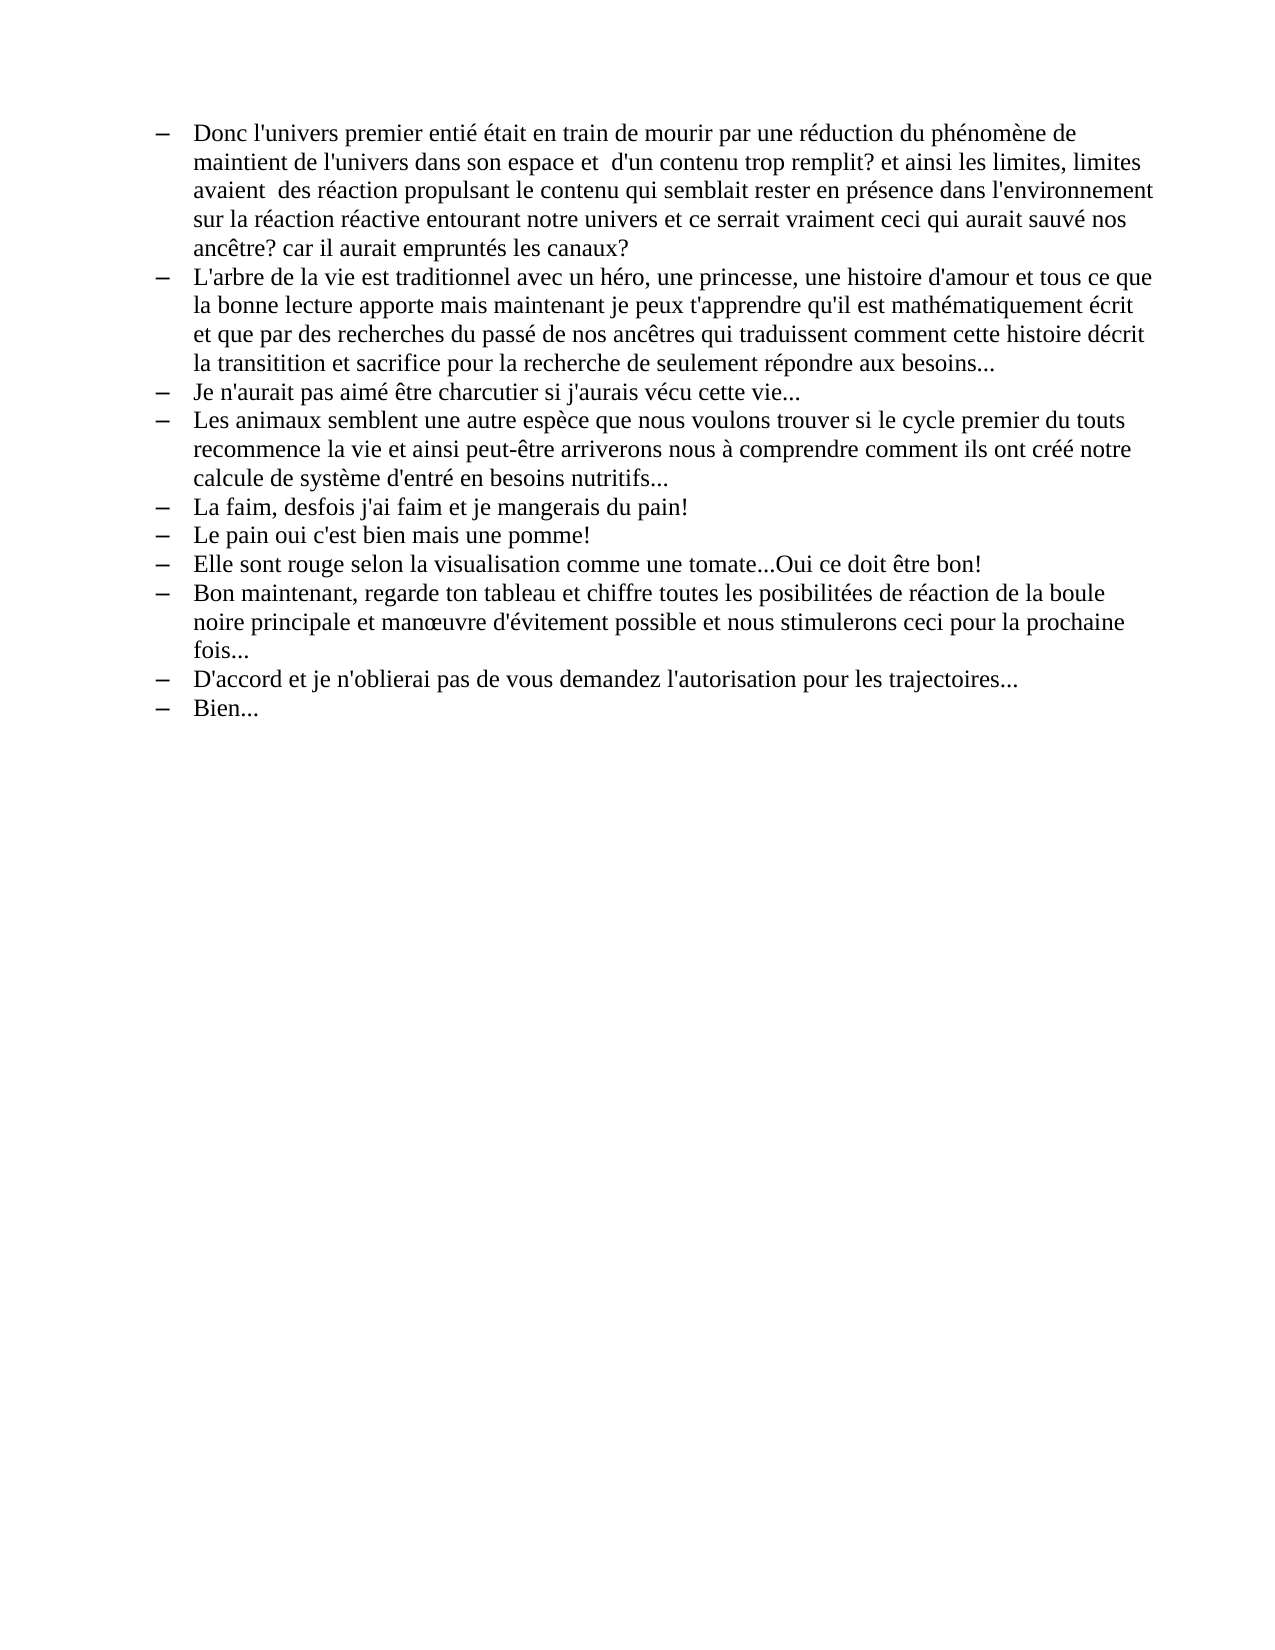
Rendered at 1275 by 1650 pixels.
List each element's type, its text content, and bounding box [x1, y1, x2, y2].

list D'accord et je n'oblierai pas de vous demandez l'autorisation pour les trajectoires... [156, 664, 1157, 693]
list Le pain oui c'est bien mais une pomme! [156, 521, 1157, 549]
list Je n'aurait pas aimé être charcutier si j'aurais vécu cette vie... [156, 377, 1157, 406]
list Donc l'univers premier entié était en train de mourir par une réduction du phénomène de maintient de l'univers dans son espace et d'un contenu trop remplit? et ainsi les limites, limites avaient des réaction propulsant le contenu qui semblait rester en présence dans l'environnement sur la réaction réactive entourant notre univers et ce serrait vraiment ceci qui aurait sauvé nos ancêtre? car il aurait empruntés les canaux? [156, 118, 1157, 262]
list L'arbre de la vie est traditionnel avec un héro, une princesse, une histoire d'amour et tous ce que la bonne lecture apporte mais maintenant je peux t'apprendre qu'il est mathématiquement écrit et que par des recherches du passé de nos ancêtres qui traduissent comment cette histoire décrit la transitition et sacrifice pour la recherche de seulement répondre aux besoins... [156, 262, 1157, 377]
list Les animaux semblent une autre espèce que nous voulons trouver si le cycle premier du touts recommence la vie et ainsi peut-être arriverons nous à comprendre comment ils ont créé notre calcule de système d'entré en besoins nutritifs... [156, 406, 1157, 492]
list Bon maintenant, regarde ton tableau et chiffre toutes les posibilitées de réaction de la boule noire principale et manœuvre d'évitement possible et nous stimulerons ceci pour la prochaine fois... [156, 578, 1157, 664]
list La faim, desfois j'ai faim et je mangerais du pain! [156, 492, 1157, 521]
list Elle sont rouge selon la visualisation comme une tomate...Oui ce doit être bon! [156, 549, 1157, 578]
list Bien... [156, 693, 1157, 722]
